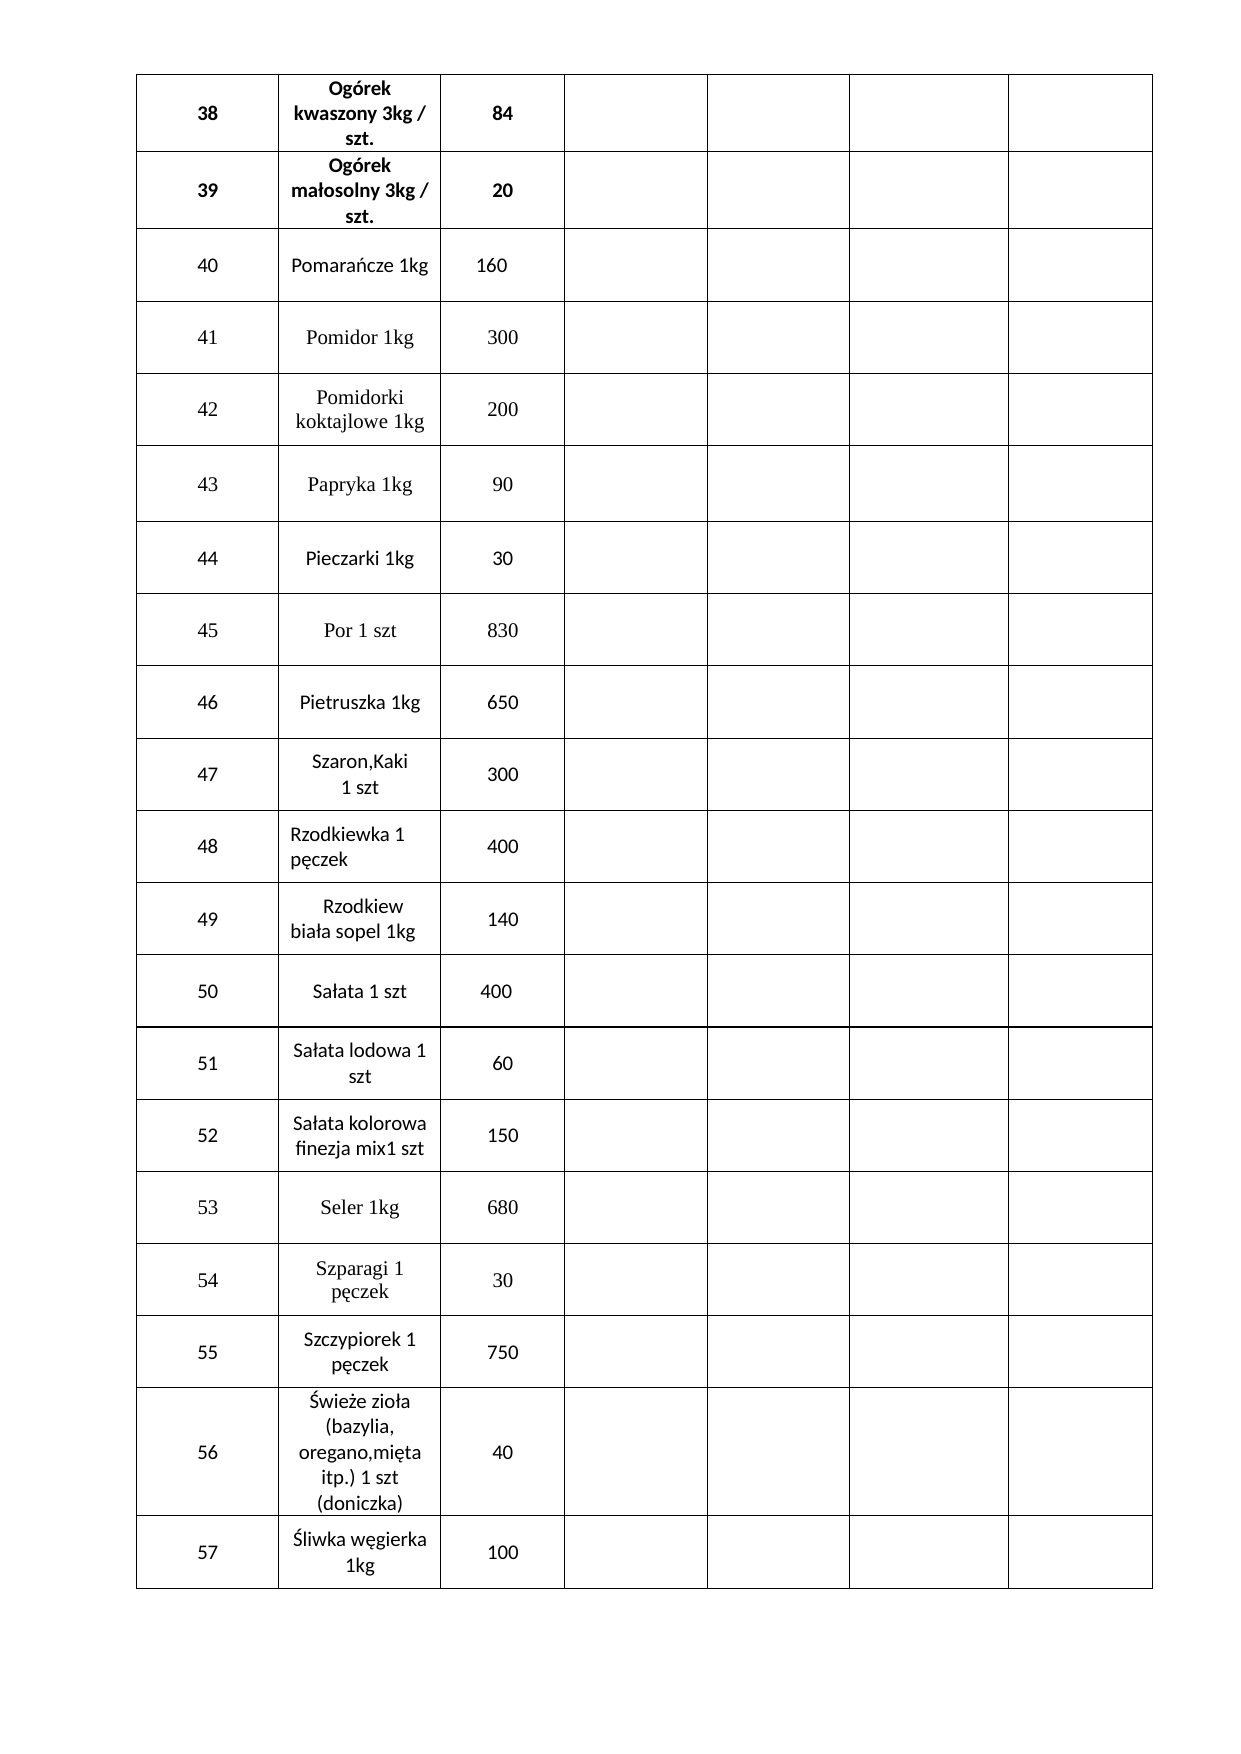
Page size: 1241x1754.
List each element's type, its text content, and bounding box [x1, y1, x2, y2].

table_cell [850, 883, 1008, 954]
table_cell [850, 75, 1008, 151]
table_cell [1009, 1244, 1152, 1315]
table_cell [1009, 152, 1152, 228]
table_cell Sałata kolorowa finezja mix1 szt [279, 1100, 440, 1171]
table_cell [850, 1316, 1008, 1387]
table_cell 400 [441, 955, 564, 1026]
table_cell [565, 666, 707, 738]
table_cell Ogórek małosolny 3kg / szt. [279, 152, 440, 228]
table_cell 140 [441, 883, 564, 954]
table_cell [708, 522, 849, 593]
table_cell [708, 374, 849, 445]
table_cell [708, 1244, 849, 1315]
table_cell [565, 1244, 707, 1315]
table_cell Por 1 szt [279, 594, 440, 665]
table_cell [850, 739, 1008, 810]
table_cell [565, 229, 707, 301]
table_cell [1009, 522, 1152, 593]
table_cell Świeże zioła (bazylia, oregano,mięta itp.) 1 szt (doniczka) [279, 1388, 440, 1515]
table_cell 51 [137, 1028, 278, 1098]
table_cell Pieczarki 1kg [279, 522, 440, 593]
table_cell [1009, 1172, 1152, 1243]
table_cell [1009, 883, 1152, 954]
table_cell 45 [137, 594, 278, 665]
table_cell 30 [441, 1244, 564, 1315]
table_cell 44 [137, 522, 278, 593]
table_cell Sałata lodowa 1 szt [279, 1028, 440, 1098]
table_cell 42 [137, 374, 278, 445]
table_cell [850, 1172, 1008, 1243]
table_cell [850, 302, 1008, 373]
table_cell [850, 1388, 1008, 1515]
table_cell [850, 594, 1008, 665]
table_cell Śliwka węgierka 1kg [279, 1516, 440, 1588]
table_cell [565, 522, 707, 593]
table_cell 100 [441, 1516, 564, 1588]
table_cell [1009, 594, 1152, 665]
table_cell [850, 1028, 1008, 1098]
table_cell [1009, 666, 1152, 738]
table_cell 650 [441, 666, 564, 738]
table_cell [850, 1516, 1008, 1588]
table_cell [1009, 374, 1152, 445]
table_cell Sałata 1 szt [279, 955, 440, 1026]
table_cell [565, 1516, 707, 1588]
table_cell Szczypiorek 1 pęczek [279, 1316, 440, 1387]
table_cell 43 [137, 446, 278, 521]
table_cell [708, 1516, 849, 1588]
table_cell [1009, 811, 1152, 882]
table_cell 39 [137, 152, 278, 228]
table_cell 680 [441, 1172, 564, 1243]
table_cell [708, 739, 849, 810]
table_cell Seler 1kg [279, 1172, 440, 1243]
table_cell [850, 522, 1008, 593]
table_cell 38 [137, 75, 278, 151]
table_cell 52 [137, 1100, 278, 1171]
table_cell 400 [441, 811, 564, 882]
table_cell [565, 75, 707, 151]
table_cell [1009, 739, 1152, 810]
table_cell [565, 955, 707, 1026]
table_cell [565, 374, 707, 445]
table_cell Pietruszka 1kg [279, 666, 440, 738]
table_cell 30 [441, 522, 564, 593]
table_cell Ogórek kwaszony 3kg / szt. [279, 75, 440, 151]
table_cell [708, 1028, 849, 1098]
table_cell [708, 955, 849, 1026]
table_cell [850, 1244, 1008, 1315]
table_cell [565, 302, 707, 373]
table_cell 40 [137, 229, 278, 301]
table_cell 300 [441, 739, 564, 810]
table_cell [1009, 1028, 1152, 1098]
table_cell 20 [441, 152, 564, 228]
table_cell Szaron,Kaki 1 szt [279, 739, 440, 810]
table_cell [1009, 1388, 1152, 1515]
table_cell [565, 883, 707, 954]
table_cell 300 [441, 302, 564, 373]
table_cell [1009, 955, 1152, 1026]
table_cell 41 [137, 302, 278, 373]
table_cell [708, 1388, 849, 1515]
table_cell 90 [441, 446, 564, 521]
table_cell [565, 1028, 707, 1098]
table_cell [850, 955, 1008, 1026]
table_cell [565, 152, 707, 228]
table_cell 49 [137, 883, 278, 954]
table_cell 40 [441, 1388, 564, 1515]
table_cell [850, 446, 1008, 521]
table_cell [708, 1316, 849, 1387]
table_cell Pomidor 1kg [279, 302, 440, 373]
table_cell [1009, 446, 1152, 521]
table_cell 53 [137, 1172, 278, 1243]
table_cell [850, 152, 1008, 228]
table_cell [708, 594, 849, 665]
table_cell [708, 446, 849, 521]
table_cell [708, 75, 849, 151]
table_cell [565, 1316, 707, 1387]
table_cell 60 [441, 1028, 564, 1098]
table_cell [708, 152, 849, 228]
table_cell 57 [137, 1516, 278, 1588]
table_cell [708, 229, 849, 301]
table_cell 160 [441, 229, 564, 301]
table_cell 84 [441, 75, 564, 151]
table_cell 55 [137, 1316, 278, 1387]
table_cell [1009, 75, 1152, 151]
table_cell [850, 666, 1008, 738]
table_cell [708, 883, 849, 954]
table_cell [565, 811, 707, 882]
table_cell [1009, 302, 1152, 373]
table_cell [1009, 1316, 1152, 1387]
table_cell Papryka 1kg [279, 446, 440, 521]
table_cell [1009, 1100, 1152, 1171]
table_cell [565, 739, 707, 810]
table_cell [850, 1100, 1008, 1171]
table_cell 46 [137, 666, 278, 738]
table_cell [708, 811, 849, 882]
table_cell 48 [137, 811, 278, 882]
table_cell [850, 374, 1008, 445]
table_cell 750 [441, 1316, 564, 1387]
table_cell [850, 811, 1008, 882]
table_cell [1009, 229, 1152, 301]
table_cell 47 [137, 739, 278, 810]
table_cell [565, 1100, 707, 1171]
table_cell [565, 1388, 707, 1515]
table_cell 150 [441, 1100, 564, 1171]
table_cell [708, 1100, 849, 1171]
table_cell Pomarańcze 1kg [279, 229, 440, 301]
table_cell Rzodkiew biała sopel 1kg [279, 883, 440, 954]
table_cell 54 [137, 1244, 278, 1315]
table_cell Pomidorki koktajlowe 1kg [279, 374, 440, 445]
table_cell [565, 1172, 707, 1243]
table_cell [565, 594, 707, 665]
table_cell [708, 666, 849, 738]
table_cell Szparagi 1 pęczek [279, 1244, 440, 1315]
table_cell 200 [441, 374, 564, 445]
table_cell 50 [137, 955, 278, 1026]
table_cell Rzodkiewka 1 pęczek [279, 811, 440, 882]
table_cell 830 [441, 594, 564, 665]
table_cell [565, 446, 707, 521]
table_cell [708, 1172, 849, 1243]
table_cell [708, 302, 849, 373]
table_cell [850, 229, 1008, 301]
table_cell [1009, 1516, 1152, 1588]
table_cell 56 [137, 1388, 278, 1515]
